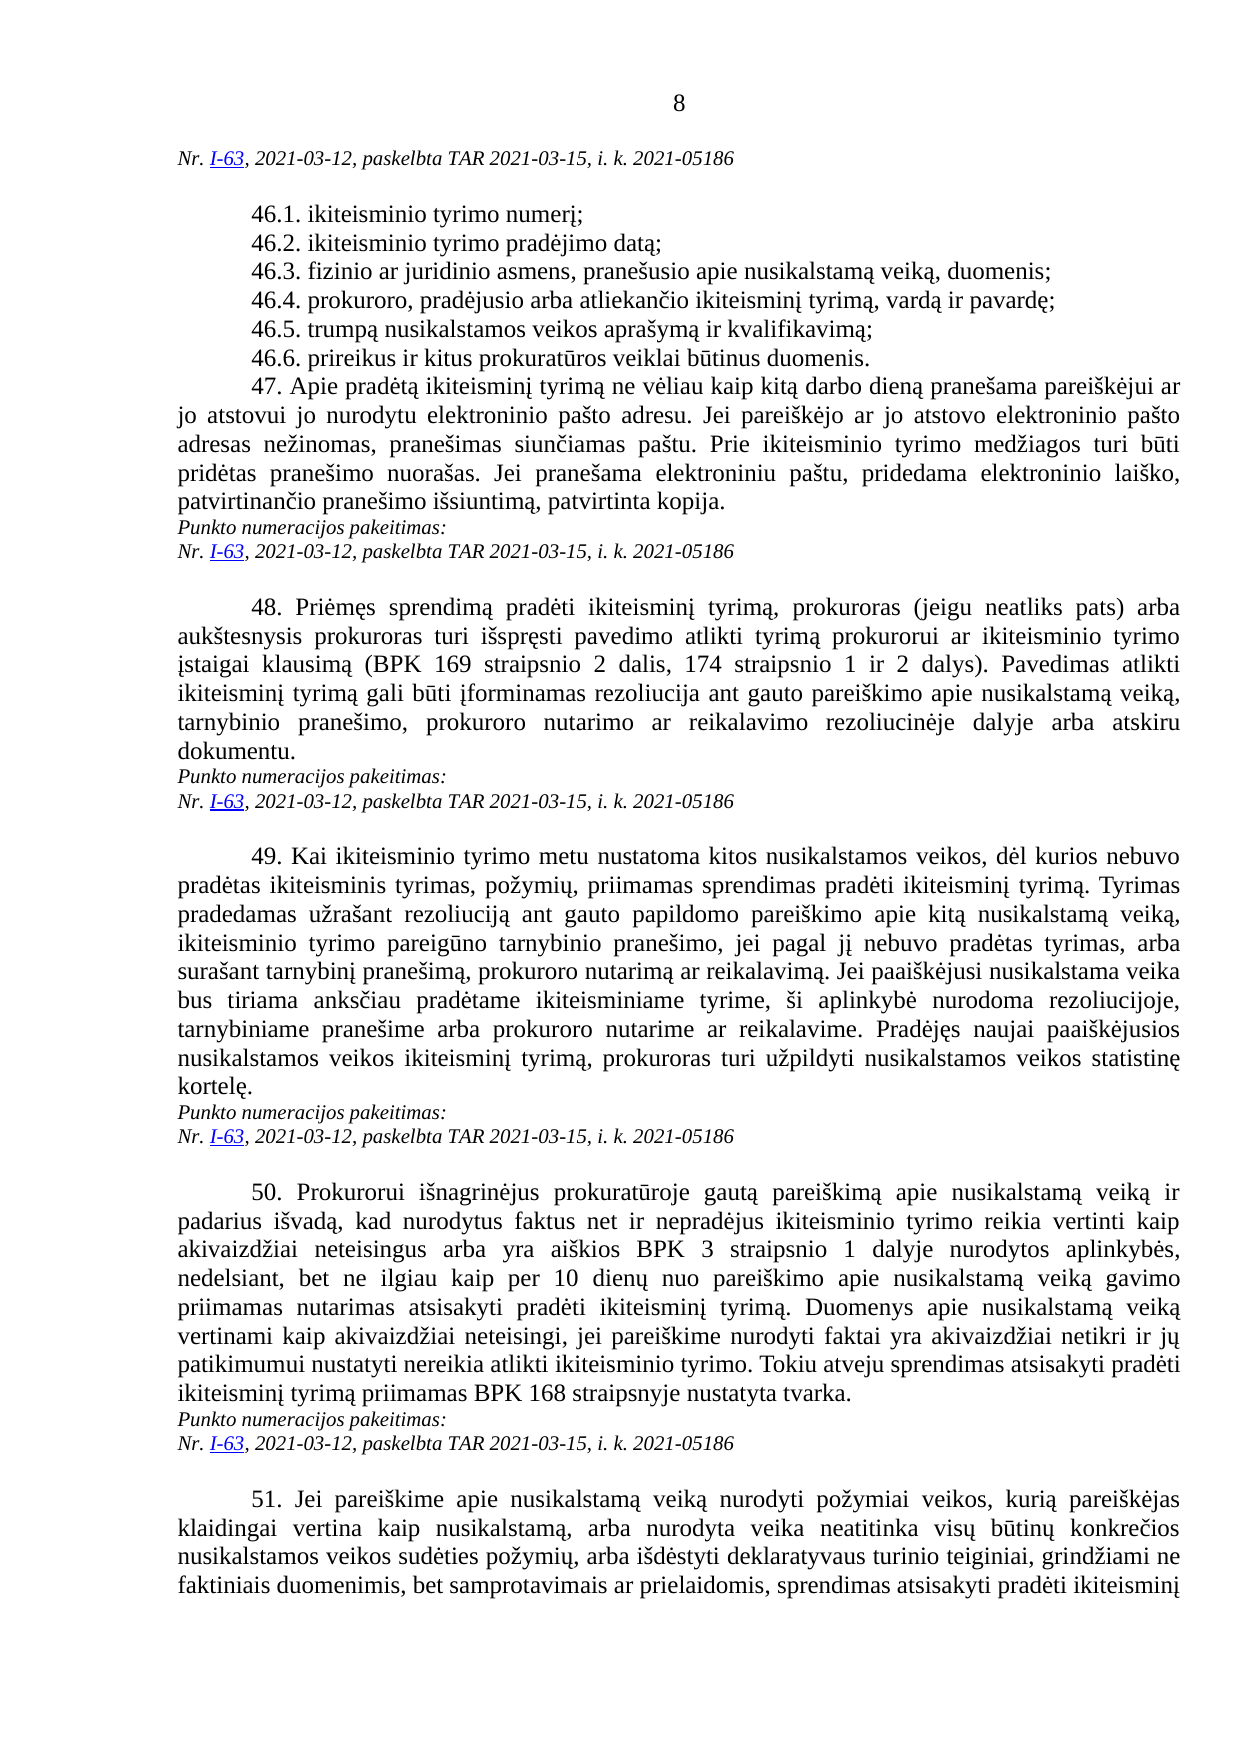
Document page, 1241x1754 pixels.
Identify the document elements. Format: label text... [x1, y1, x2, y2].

text 46.1. ikiteisminio tyrimo numerį; [177, 199, 1181, 228]
text Nr. I-63, 2021-03-12, paskelbta TAR 2021-03-15, i. k. 2021-05186 [177, 1431, 1181, 1455]
text 46.3. fizinio ar juridinio asmens, pranešusio apie nusikalstamą veiką, duomenis; [177, 256, 1181, 285]
text 49. Kai ikiteisminio tyrimo metu nustatoma kitos nusikalstamos veikos, dėl kurios nebuvo pradėtas ikiteisminis tyrimas, požymių, priimamas sprendimas pradėti ikiteisminį tyrimą. Tyrimas pradedamas užrašant rezoliuciją ant gauto papildomo pareiškimo apie kitą nusikalstamą veiką, ikiteisminio tyrimo pareigūno tarnybinio pranešimo, jei pagal jį nebuvo pradėtas tyrimas, arba surašant tarnybinį pranešimą, prokuroro nutarimą ar reikalavimą. Jei paaiškėjusi nusikalstama veika bus tiriama anksčiau pradėtame ikiteisminiame tyrime, ši aplinkybė nurodoma rezoliucijoje, tarnybiniame pranešime arba prokuroro nutarime ar reikalavime. Pradėjęs naujai paaiškėjusios nusikalstamos veikos ikiteisminį tyrimą, prokuroras turi užpildyti nusikalstamos veikos statistinę kortelę. [177, 841, 1181, 1100]
text 51. Jei pareiškime apie nusikalstamą veiką nurodyti požymiai veikos, kurią pareiškėjas klaidingai vertina kaip nusikalstamą, arba nurodyta veika neatitinka visų būtinų konkrečios nusikalstamos veikos sudėties požymių, arba išdėstyti deklaratyvaus turinio teiginiai, grindžiami ne faktiniais duomenimis, bet samprotavimais ar prielaidomis, sprendimas atsisakyti pradėti ikiteisminį [177, 1484, 1181, 1599]
text Punkto numeracijos pakeitimas: [177, 1407, 1181, 1431]
text Punkto numeracijos pakeitimas: [177, 764, 1181, 788]
text Nr. I-63, 2021-03-12, paskelbta TAR 2021-03-15, i. k. 2021-05186 [177, 146, 1181, 170]
text Punkto numeracijos pakeitimas: [177, 1100, 1181, 1124]
text 47. Apie pradėtą ikiteisminį tyrimą ne vėliau kaip kitą darbo dieną pranešama pareiškėjui ar jo atstovui jo nurodytu elektroninio pašto adresu. Jei pareiškėjo ar jo atstovo elektroninio pašto adresas nežinomas, pranešimas siunčiamas paštu. Prie ikiteisminio tyrimo medžiagos turi būti pridėtas pranešimo nuorašas. Jei pranešama elektroniniu paštu, pridedama elektroninio laiško, patvirtinančio pranešimo išsiuntimą, patvirtinta kopija. [177, 371, 1181, 515]
text Nr. I-63, 2021-03-12, paskelbta TAR 2021-03-15, i. k. 2021-05186 [177, 788, 1181, 813]
text 46.4. prokuroro, pradėjusio arba atliekančio ikiteisminį tyrimą, vardą ir pavardę; [177, 285, 1181, 314]
text Nr. I-63, 2021-03-12, paskelbta TAR 2021-03-15, i. k. 2021-05186 [177, 539, 1181, 563]
text 46.2. ikiteisminio tyrimo pradėjimo datą; [177, 228, 1181, 256]
text 46.5. trumpą nusikalstamos veikos aprašymą ir kvalifikavimą; [177, 314, 1181, 343]
text Punkto numeracijos pakeitimas: [177, 515, 1181, 539]
text 46.6. prireikus ir kitus prokuratūros veiklai būtinus duomenis. [177, 343, 1181, 371]
text Nr. I-63, 2021-03-12, paskelbta TAR 2021-03-15, i. k. 2021-05186 [177, 1124, 1181, 1148]
text 48. Priėmęs sprendimą pradėti ikiteisminį tyrimą, prokuroras (jeigu neatliks pats) arba aukštesnysis prokuroras turi išspręsti pavedimo atlikti tyrimą prokurorui ar ikiteisminio tyrimo įstaigai klausimą (BPK 169 straipsnio 2 dalis, 174 straipsnio 1 ir 2 dalys). Pavedimas atlikti ikiteisminį tyrimą gali būti įforminamas rezoliucija ant gauto pareiškimo apie nusikalstamą veiką, tarnybinio pranešimo, prokuroro nutarimo ar reikalavimo rezoliucinėje dalyje arba atskiru dokumentu. [177, 592, 1181, 764]
text 50. Prokurorui išnagrinėjus prokuratūroje gautą pareiškimą apie nusikalstamą veiką ir padarius išvadą, kad nurodytus faktus net ir nepradėjus ikiteisminio tyrimo reikia vertinti kaip akivaizdžiai neteisingus arba yra aiškios BPK 3 straipsnio 1 dalyje nurodytos aplinkybės, nedelsiant, bet ne ilgiau kaip per 10 dienų nuo pareiškimo apie nusikalstamą veiką gavimo priimamas nutarimas atsisakyti pradėti ikiteisminį tyrimą. Duomenys apie nusikalstamą veiką vertinami kaip akivaizdžiai neteisingi, jei pareiškime nurodyti faktai yra akivaizdžiai netikri ir jų patikimumui nustatyti nereikia atlikti ikiteisminio tyrimo. Tokiu atveju sprendimas atsisakyti pradėti ikiteisminį tyrimą priimamas BPK 168 straipsnyje nustatyta tvarka. [177, 1177, 1181, 1407]
